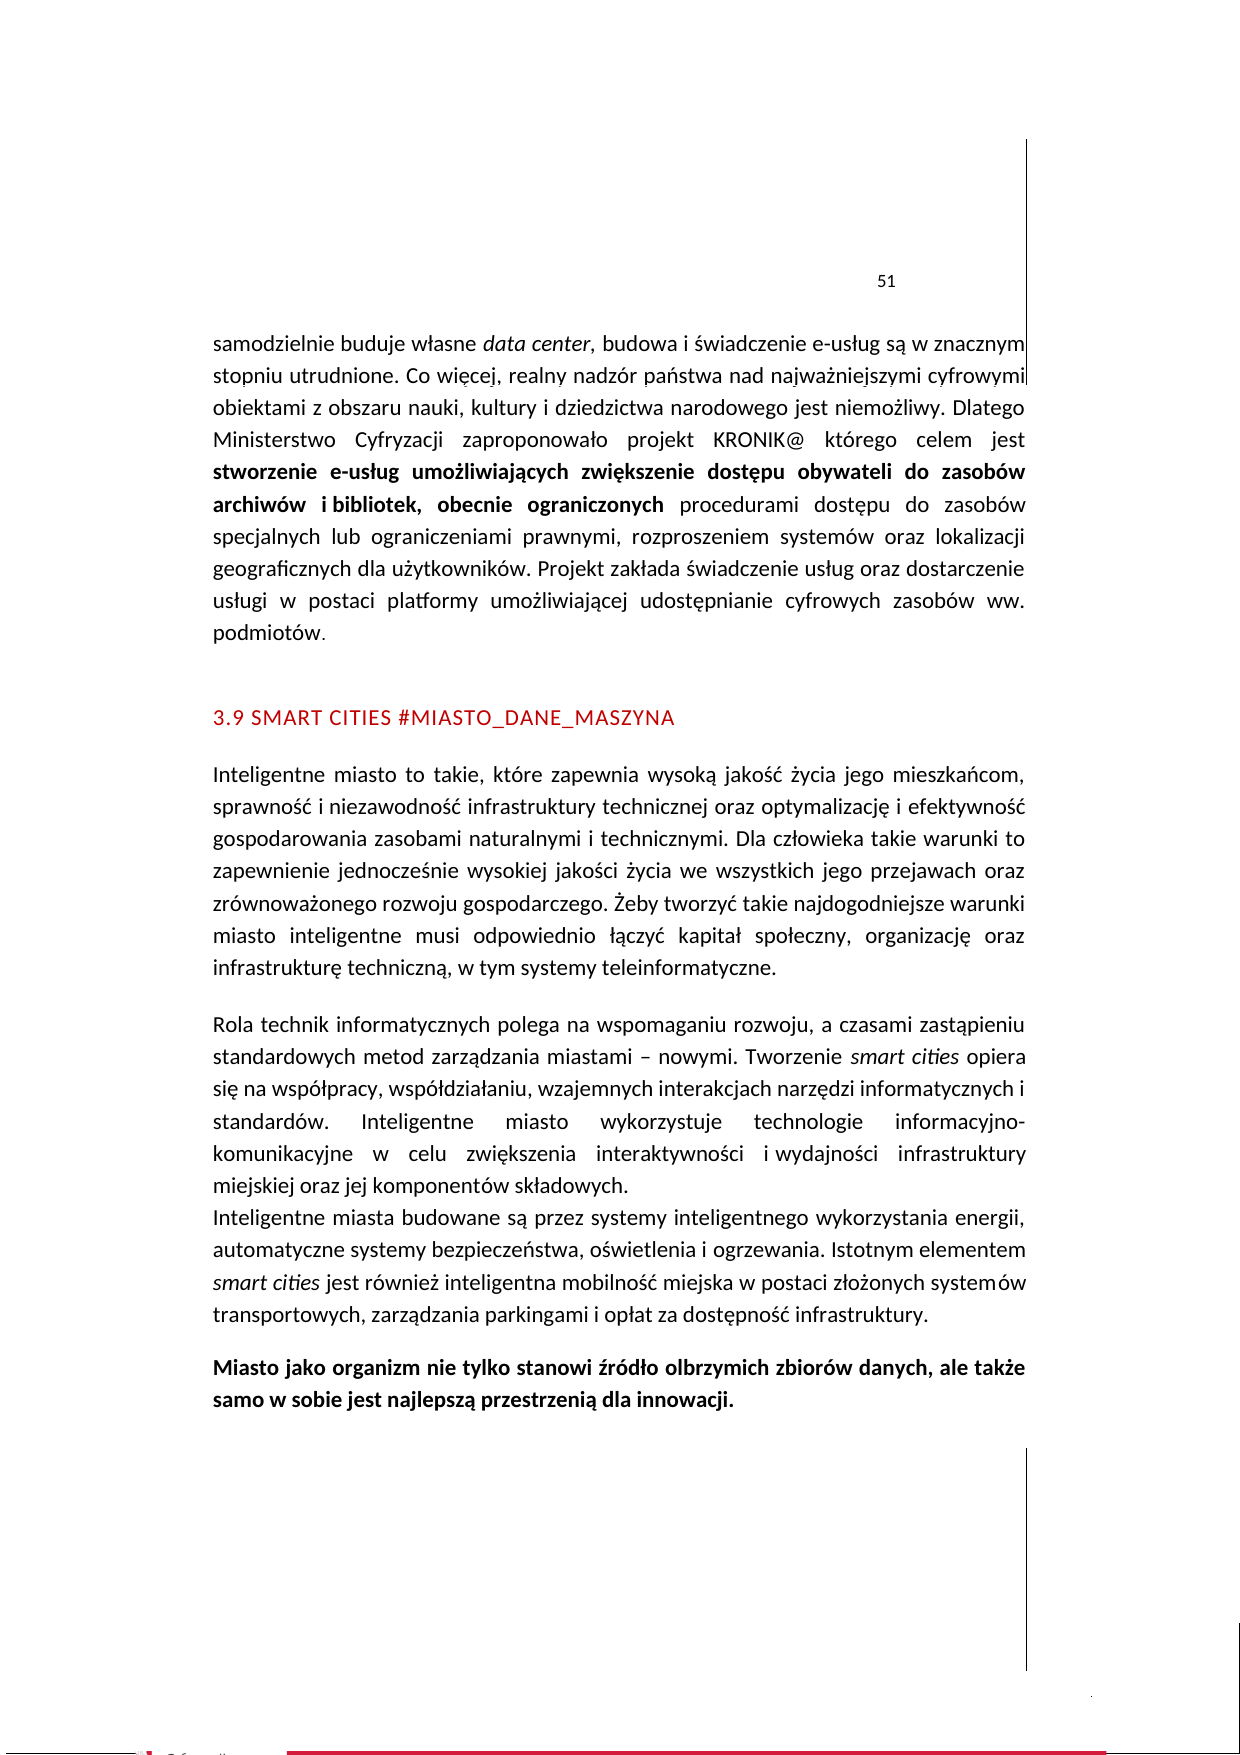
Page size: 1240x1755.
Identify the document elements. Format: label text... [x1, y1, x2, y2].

text Inteligentne miasta budowane są przez systemy inteligentnego wykorzystania energii, automatyczne systemy bezpieczeństwa, oświetlenia i ogrzewania. Istotnym elementem smart cities jest również inteligentna mobilność miejska w postaci złożonych systemów transportowych, zarządzania parkingami i opłat za dostępność infrastruktury. [213, 1203, 1026, 1328]
text Miasto jako organizm nie tylko stanowi źródło olbrzymich zbiorów danych, ale także samo w sobie jest najlepszą przestrzenią dla innowacji. [213, 1353, 1026, 1413]
subtitle 3.9 SMART CITIES #MIASTO_DANE_MASZYNA [213, 703, 1026, 731]
text obiektami z obszaru nauki, kultury i dziedzictwa narodowego jest niemożliwy. Dlatego Ministerstwo Cyfryzacji zaproponowało projekt KRONIK@ którego celem jest stworzenie e-usług umożliwiających zwiększenie dostępu obywateli do zasobów archiwów i bibliotek, obecnie ograniczonych procedurami dostępu do zasobów specjalnych lub ograniczeniami prawnymi, rozproszeniem systemów oraz lokalizacji geograficznych dla użytkowników. Projekt zakłada świadczenie usług oraz dostarczenie usługi w postaci platformy umożliwiającej udostępnianie cyfrowych zasobów ww. podmiotów. [213, 386, 1026, 646]
text samodzielnie buduje własne data center, budowa i świadczenie e-usług są w znacznym stopniu utrudnione. Co więcej, realny nadzór państwa nad najważniejszymi cyfrowymi [214, 329, 1025, 385]
text Rola technik informatycznych polega na wspomaganiu rozwoju, a czasami zastąpieniu standardowych metod zarządzania miastami – nowymi. Tworzenie smart cities opiera się na współpracy, współdziałaniu, wzajemnych interakcjach narzędzi informatycznych i standardów. Inteligentne miasto wykorzystuje technologie informacyjno-komunikacyjne w celu zwiększenia interaktywności i wydajności infrastruktury miejskiej oraz jej komponentów składowych. [213, 1010, 1026, 1199]
text Inteligentne miasto to takie, które zapewnia wysoką jakość życia jego mieszkańcom, sprawność i niezawodność infrastruktury technicznej oraz optymalizację i efektywność gospodarowania zasobami naturalnymi i technicznymi. Dla człowieka takie warunki to zapewnienie jednocześnie wysokiej jakości życia we wszystkich jego przejawach oraz zrównoważonego rozwoju gospodarczego. Żeby tworzyć takie najdogodniejsze warunki miasto inteligentne musi odpowiednio łączyć kapitał społeczny, organizację oraz infrastrukturę techniczną, w tym systemy teleinformatyczne. [213, 760, 1026, 981]
